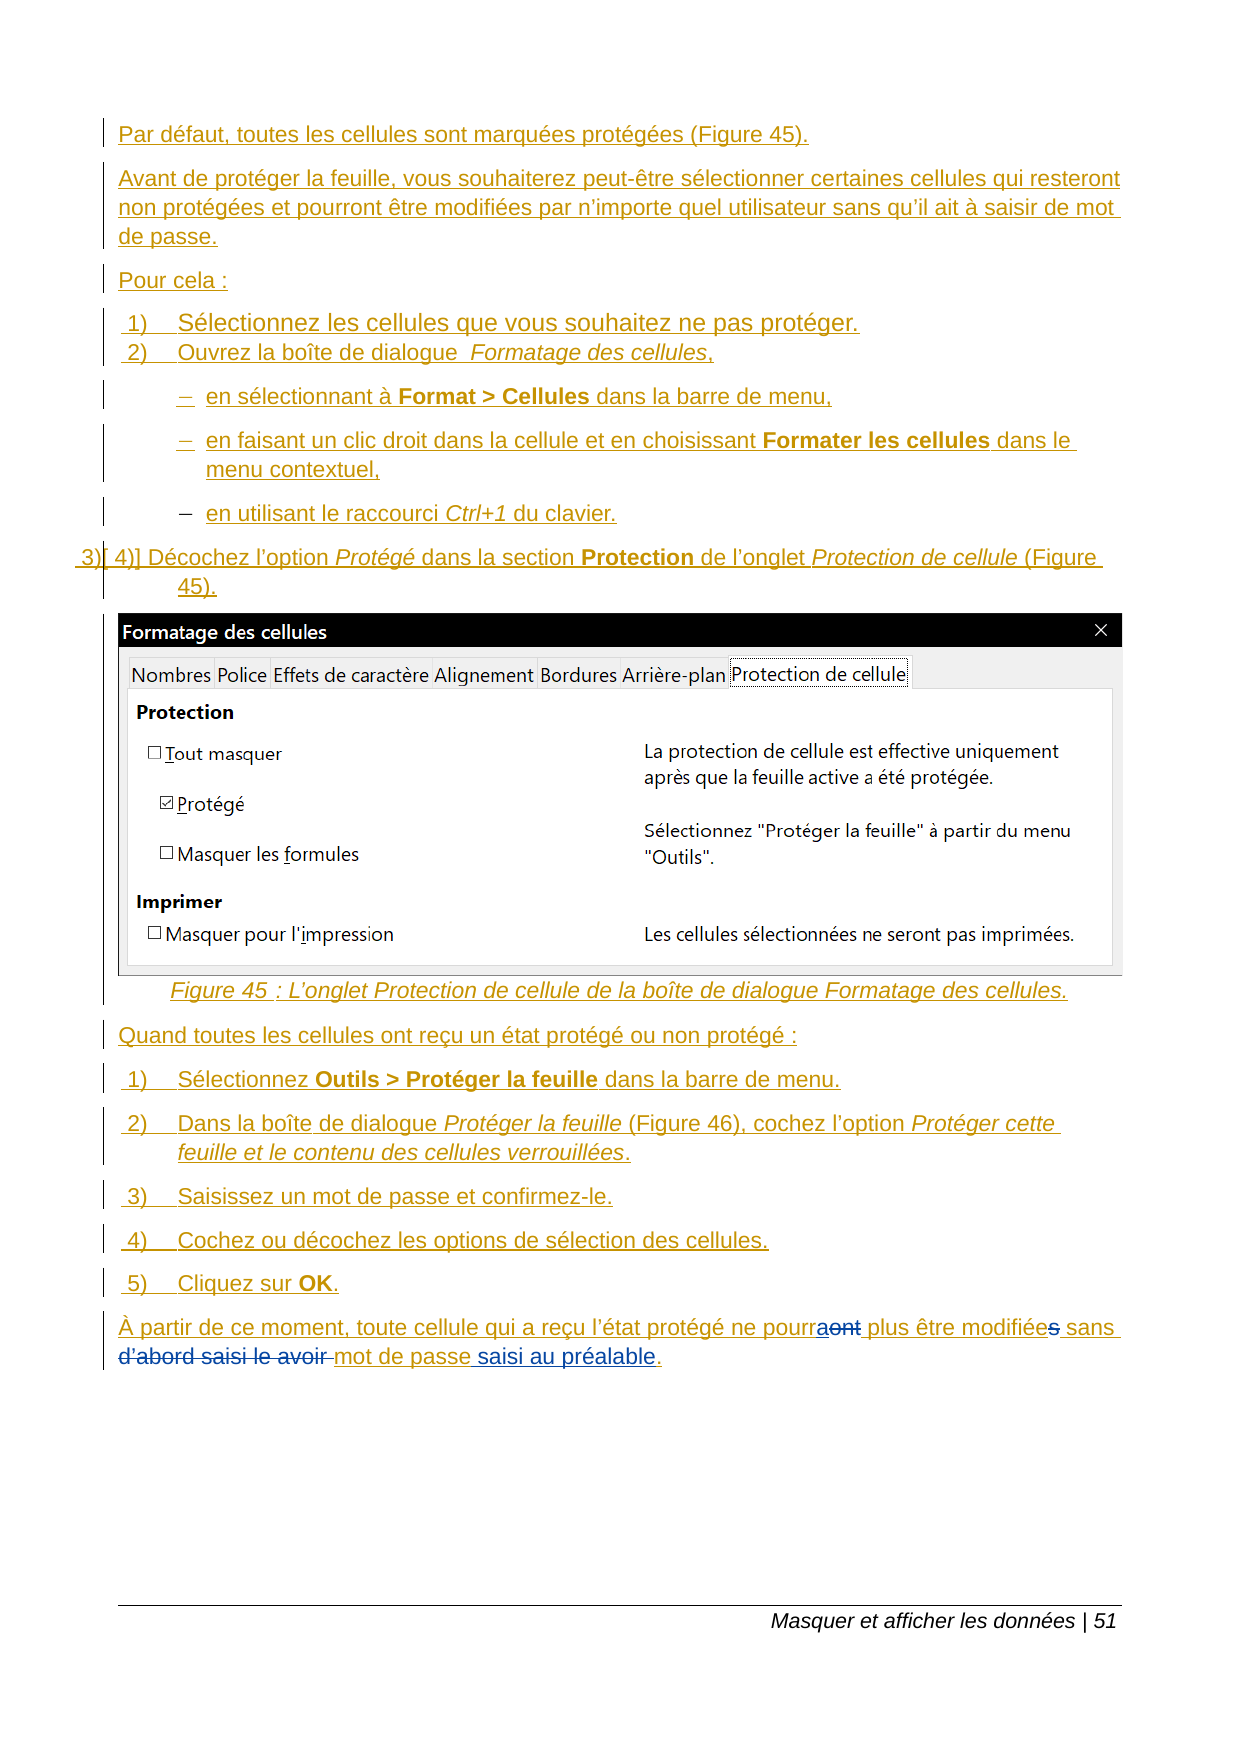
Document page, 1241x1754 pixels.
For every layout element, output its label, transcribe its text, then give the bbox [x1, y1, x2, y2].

list Sélectionnez les cellules que vous souhaitez ne pas protéger. [148, 308, 1122, 336]
list Sélectionnez Outils > Protéger la feuille dans la barre de menu. [148, 1063, 1122, 1092]
list en faisant un clic droit dans la cellule et en choisissant Formater les cellules dans le menu contextuel, [176, 424, 1122, 482]
text Quand toutes les cellules ont reçu un état protégé ou non protégé : [118, 1019, 1122, 1049]
list Saisissez un mot de passe et confirmez-le. [148, 1180, 1122, 1209]
list Cliquez sur OK. [148, 1267, 1122, 1297]
list Ouvrez la boîte de dialogue Formatage des cellules, [148, 336, 1122, 366]
picture [118, 613, 1123, 976]
text À partir de ce moment, toute cellule qui a reçu l’état protégé ne pourra plus être modifiée sans mot de passe saisi au préalable. [118, 1311, 1122, 1369]
text Figure 45 : L’onglet Protection de cellule de la boîte de dialogue Formatage des cellules. [118, 976, 1122, 1005]
list en utilisant le raccourci Ctrl+1 du clavier. [176, 497, 1122, 526]
list Dans la boîte de dialogue Protéger la feuille (Figure 46), cochez l’option Protéger cette feuille et le contenu des cellules verrouillées. [148, 1107, 1122, 1165]
text Pour cela : [118, 264, 1122, 293]
list Cochez ou décochez les options de sélection des cellules. [148, 1224, 1122, 1253]
text Avant de protéger la feuille, vous souhaiterez peut-être sélectionner certaines cellules qui resteront non protégées et pourront être modifiées par n’importe quel utilisateur sans qu’il ait à saisir de mot de passe. [118, 162, 1122, 249]
text Par défaut, toutes les cellules sont marquées protégées (Figure 45). [118, 118, 1122, 147]
list Décochez l’option Protégé dans la section Protection de l’onglet Protection de cellule (Figure 45). [148, 541, 1122, 599]
list en sélectionnant à Format > Cellules dans la barre de menu, [176, 380, 1122, 409]
